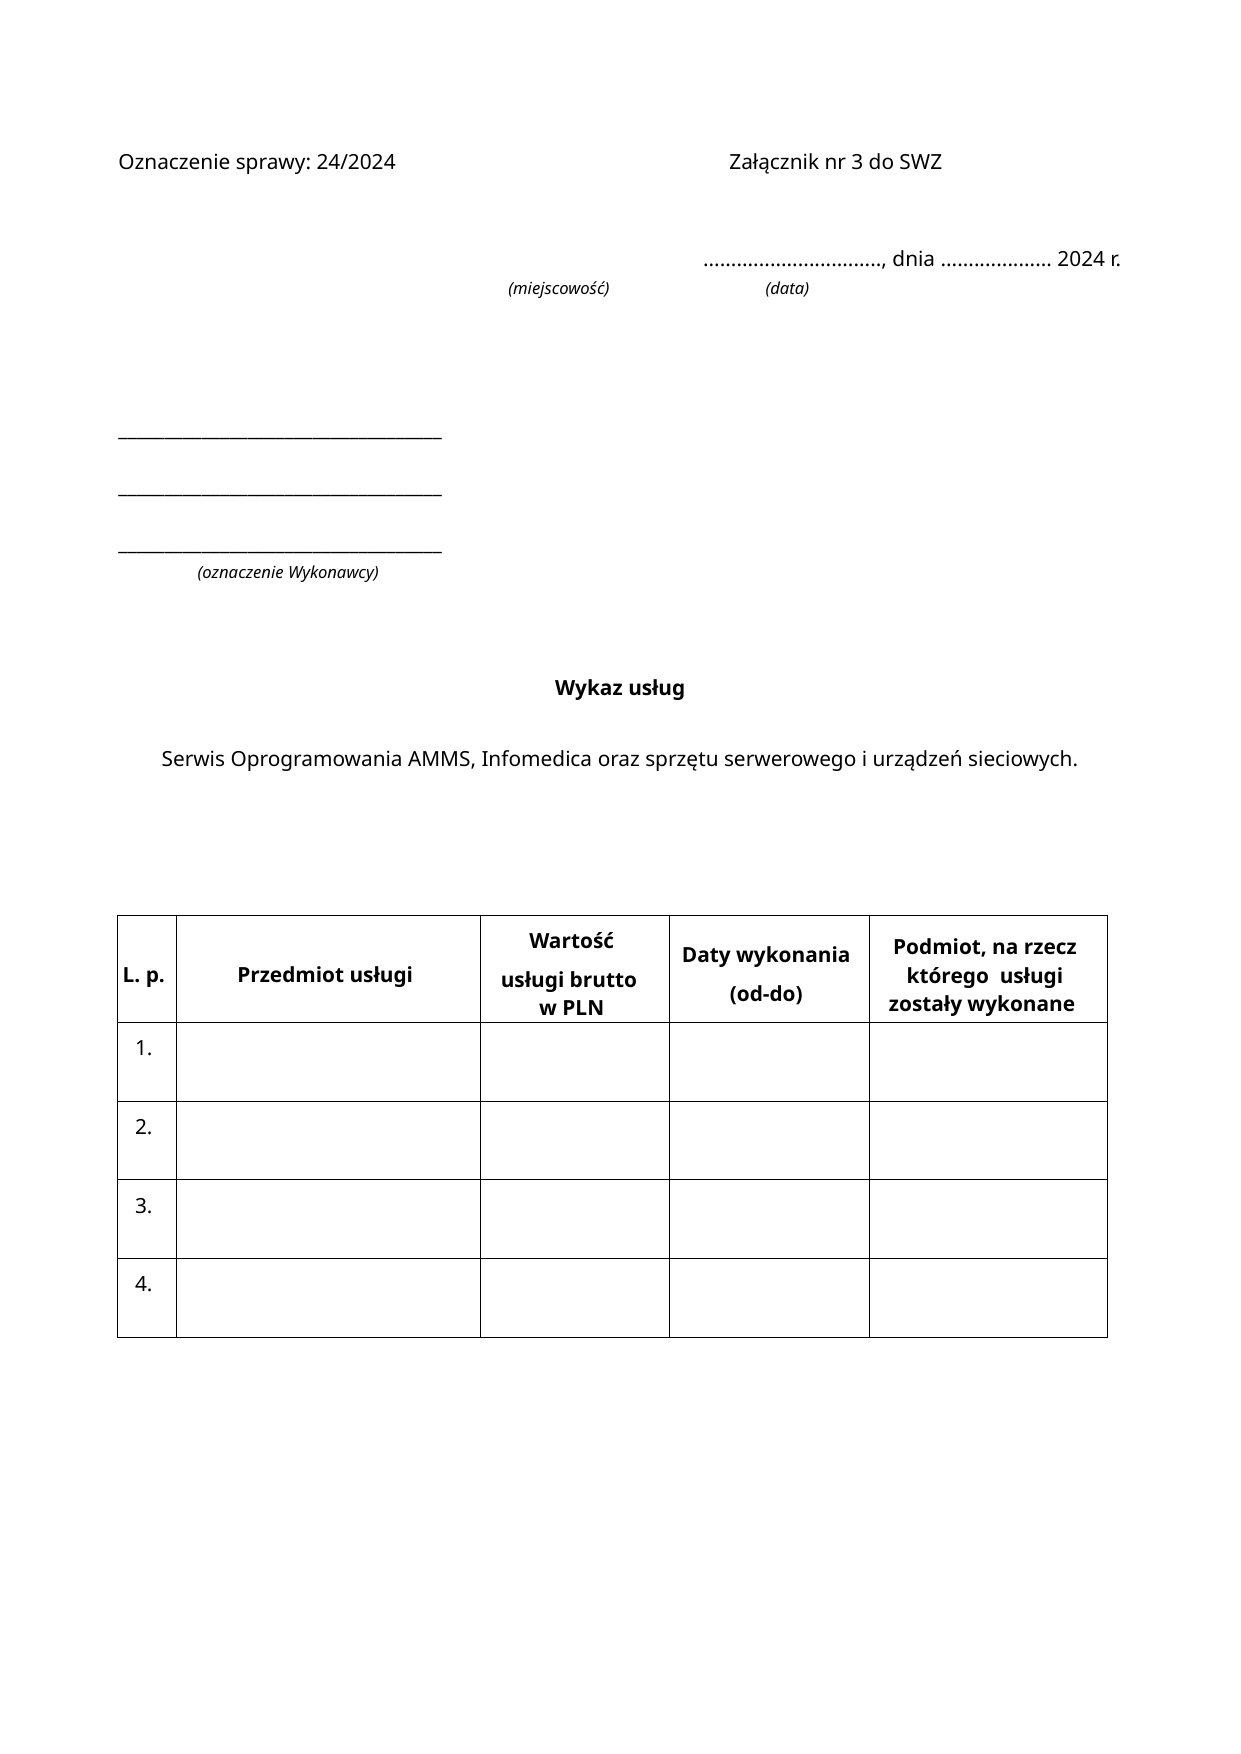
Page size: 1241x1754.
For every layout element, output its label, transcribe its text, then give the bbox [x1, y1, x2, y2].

table_cell [870, 1102, 1107, 1179]
table_cell [177, 1023, 480, 1101]
table_cell 3. [118, 1180, 176, 1258]
table_cell [870, 1180, 1107, 1258]
text ___________________________________ [118, 471, 1122, 500]
text (miejscowość) (data) [118, 272, 1122, 301]
text ___________________________________ [118, 414, 1122, 443]
table_cell [481, 1102, 669, 1179]
table_cell [481, 1180, 669, 1258]
table_cell 4. [118, 1259, 176, 1337]
table_cell [670, 1023, 869, 1101]
table_cell 2. [118, 1102, 176, 1179]
table_cell [870, 1023, 1107, 1101]
text ................................, dnia .................... 2024 r. [118, 244, 1122, 272]
table_cell [481, 1023, 669, 1101]
table_header L. p. [118, 916, 176, 1022]
text Serwis Oprogramowania AMMS, Infomedica oraz sprzętu serwerowego i urządzeń sieciowych. [118, 744, 1122, 773]
table_cell [670, 1180, 869, 1258]
text Oznaczenie sprawy: 24/2024 Załącznik nr 3 do SWZ [118, 147, 1122, 176]
text ___________________________________ [118, 528, 1122, 557]
table_cell [670, 1259, 869, 1337]
table_cell [177, 1102, 480, 1179]
text Wykaz usług [118, 673, 1122, 702]
text (oznaczenie Wykonawcy) [118, 557, 1122, 585]
table_cell [481, 1259, 669, 1337]
table_header Podmiot, na rzecz którego usługi zostały wykonane [870, 916, 1107, 1022]
table_cell [670, 1102, 869, 1179]
table_cell [870, 1259, 1107, 1337]
table_header Daty wykonania (od-do) [670, 916, 869, 1022]
table_cell 1. [118, 1023, 176, 1101]
table_header Przedmiot usługi [177, 916, 480, 1022]
table_header Wartość usługi brutto w PLN [481, 916, 669, 1022]
table_cell [177, 1180, 480, 1258]
table_cell [177, 1259, 480, 1337]
